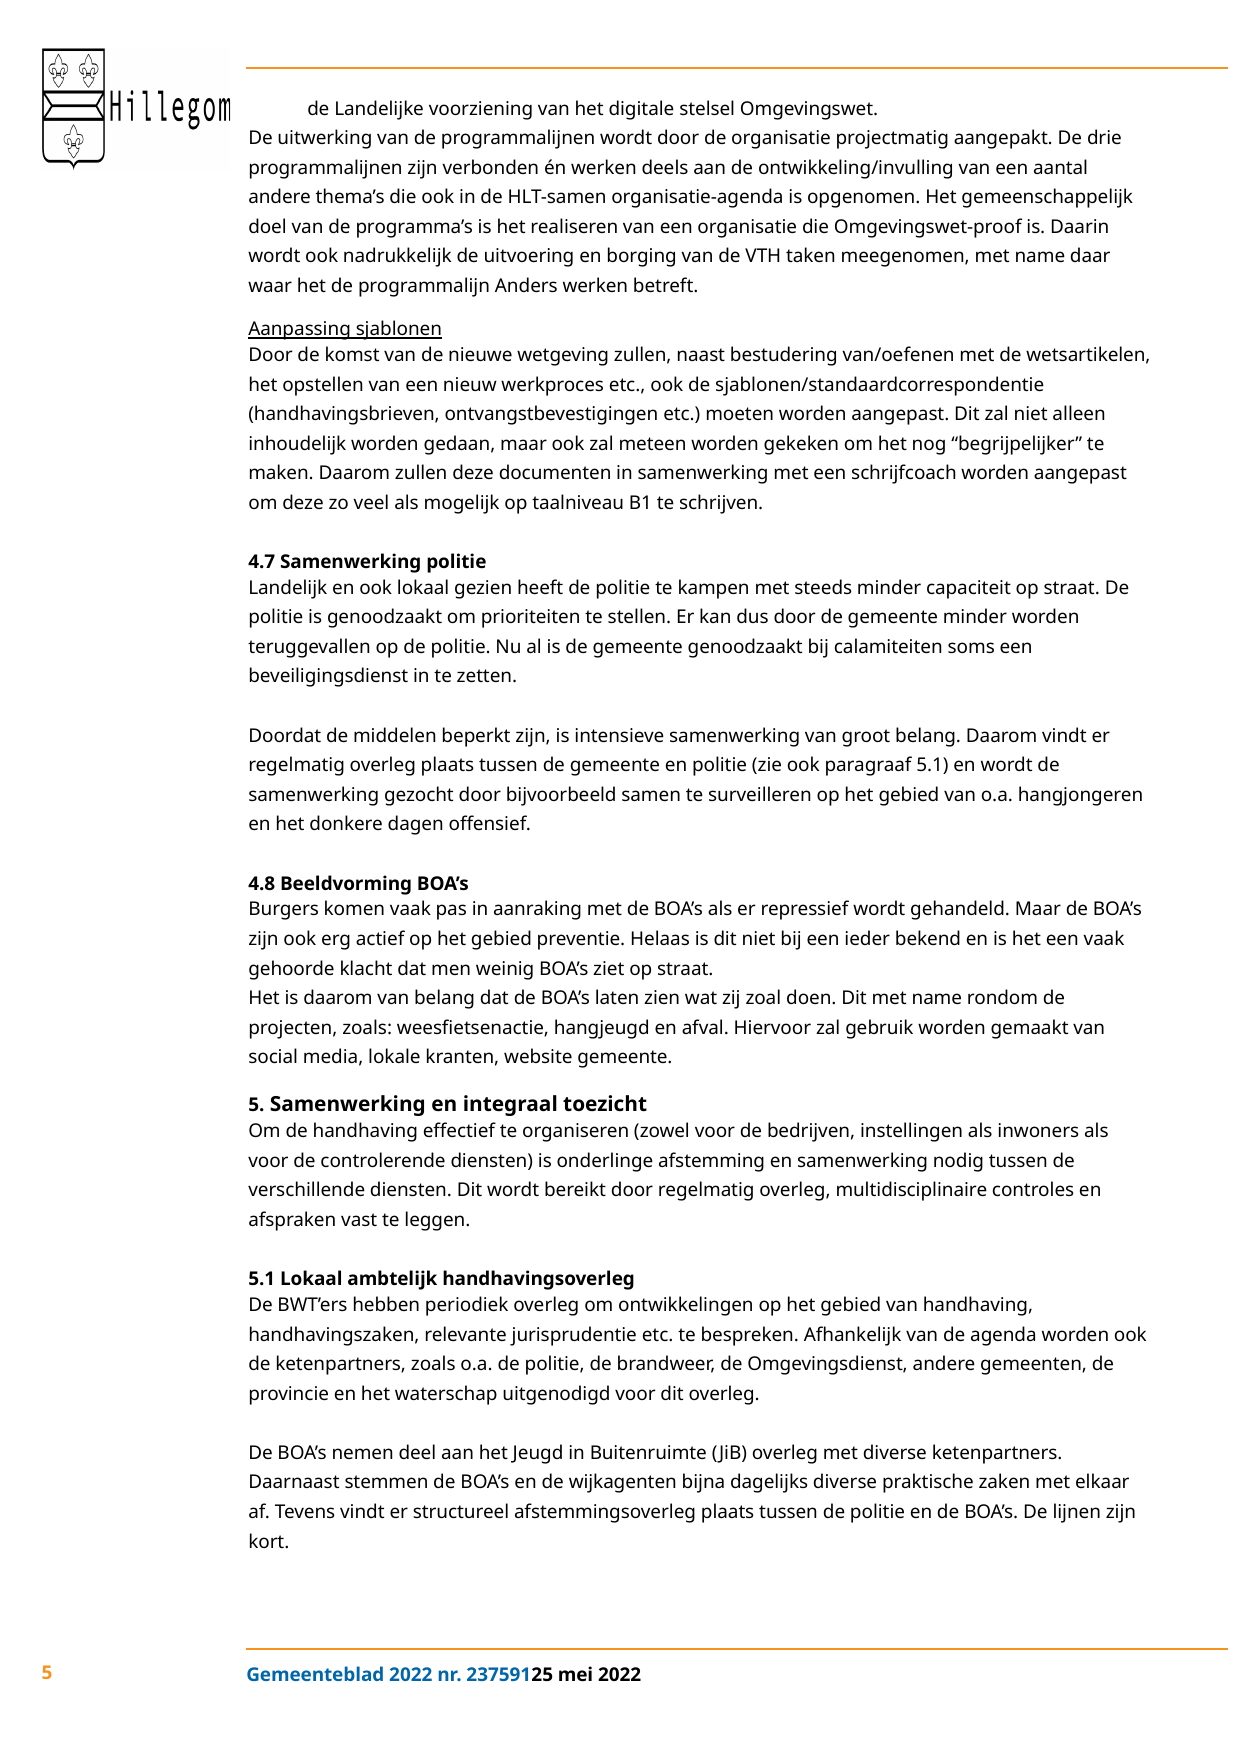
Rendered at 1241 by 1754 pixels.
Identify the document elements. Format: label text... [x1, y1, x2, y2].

list de Landelijke voorziening van het digitale stelsel Omgevingswet. [248, 95, 1152, 121]
text 4.7 Samenwerking politie [248, 548, 1152, 574]
text De uitwerking van de programmalijnen wordt door de organisatie projectmatig aangepakt. De drie programmalijnen zijn verbonden én werken deels aan de ontwikkeling/invulling van een aantal andere thema’s die ook in de HLT-samen organisatie-agenda is opgenomen. Het gemeenschappelijk doel van de programma’s is het realiseren van een organisatie die Omgevingswet-proof is. Daarin wordt ook nadrukkelijk de uitvoering en borging van de VTH taken meegenomen, met name daar waar het de programmalijn Anders werken betreft. [248, 124, 1152, 298]
text Aanpassing sjablonen [248, 315, 1152, 341]
text De BOA’s nemen deel aan het Jeugd in Buitenruimte (JiB) overleg met diverse ketenpartners. Daarnaast stemmen de BOA’s en de wijkagenten bijna dagelijks diverse praktische zaken met elkaar af. Tevens vindt er structureel afstemmingsoverleg plaats tussen de politie en de BOA’s. De lijnen zijn kort. [248, 1439, 1152, 1553]
text De BWT’ers hebben periodiek overleg om ontwikkelingen op het gebied van handhaving, handhavingszaken, relevante jurisprudentie etc. te bespreken. Afhankelijk van de agenda worden ook de ketenpartners, zoals o.a. de politie, de brandweer, de Omgevingsdienst, andere gemeenten, de provincie en het waterschap uitgenodigd voor dit overleg. [248, 1291, 1152, 1406]
text 5.1 Lokaal ambtelijk handhavingsoverleg [248, 1265, 1152, 1291]
text Om de handhaving effectief te organiseren (zowel voor de bedrijven, instellingen als inwoners als voor de controlerende diensten) is onderlinge afstemming en samenwerking nodig tussen de verschillende diensten. Dit wordt bereikt door regelmatig overleg, multidisciplinaire controles en afspraken vast te leggen. [248, 1117, 1152, 1232]
text Door de komst van de nieuwe wetgeving zullen, naast bestudering van/oefenen met de wetsartikelen, het opstellen van een nieuw werkproces etc., ook de sjablonen/standaardcorrespondentie (handhavingsbrieven, ontvangstbevestigingen etc.) moeten worden aangepast. Dit zal niet alleen inhoudelijk worden gedaan, maar ook zal meteen worden gekeken om het nog “begrijpelijker” te maken. Daarom zullen deze documenten in samenwerking met een schrijfcoach worden aangepast om deze zo veel als mogelijk op taalniveau B1 te schrijven. [248, 341, 1152, 515]
text Doordat de middelen beperkt zijn, is intensieve samenwerking van groot belang. Daarom vindt er regelmatig overleg plaats tussen de gemeente en politie (zie ook paragraaf 5.1) en wordt de samenwerking gezocht door bijvoorbeeld samen te surveilleren op het gebied van o.a. hangjongeren en het donkere dagen offensief. [248, 722, 1152, 836]
text 4.8 Beeldvorming BOA’s [248, 870, 1152, 896]
text Landelijk en ook lokaal gezien heeft de politie te kampen met steeds minder capaciteit op straat. De politie is genoodzaakt om prioriteiten te stellen. Er kan dus door de gemeente minder worden teruggevallen op de politie. Nu al is de gemeente genoodzaakt bij calamiteiten soms een beveiligingsdienst in te zetten. [248, 574, 1152, 688]
text Burgers komen vaak pas in aanraking met de BOA’s als er repressief wordt gehandeld. Maar de BOA’s zijn ook erg actief op het gebied preventie. Helaas is dit niet bij een ieder bekend en is het een vaak gehoorde klacht dat men weinig BOA’s ziet op straat. [248, 896, 1152, 980]
text Het is daarom van belang dat de BOA’s laten zien wat zij zoal doen. Dit met name rondom de projecten, zoals: weesfietsenactie, hangjeugd en afval. Hiervoor zal gebruik worden gemaakt van social media, lokale kranten, website gemeente. [248, 984, 1152, 1069]
picture [41, 47, 231, 172]
text 5. Samenwerking en integraal toezicht [248, 1089, 1152, 1117]
